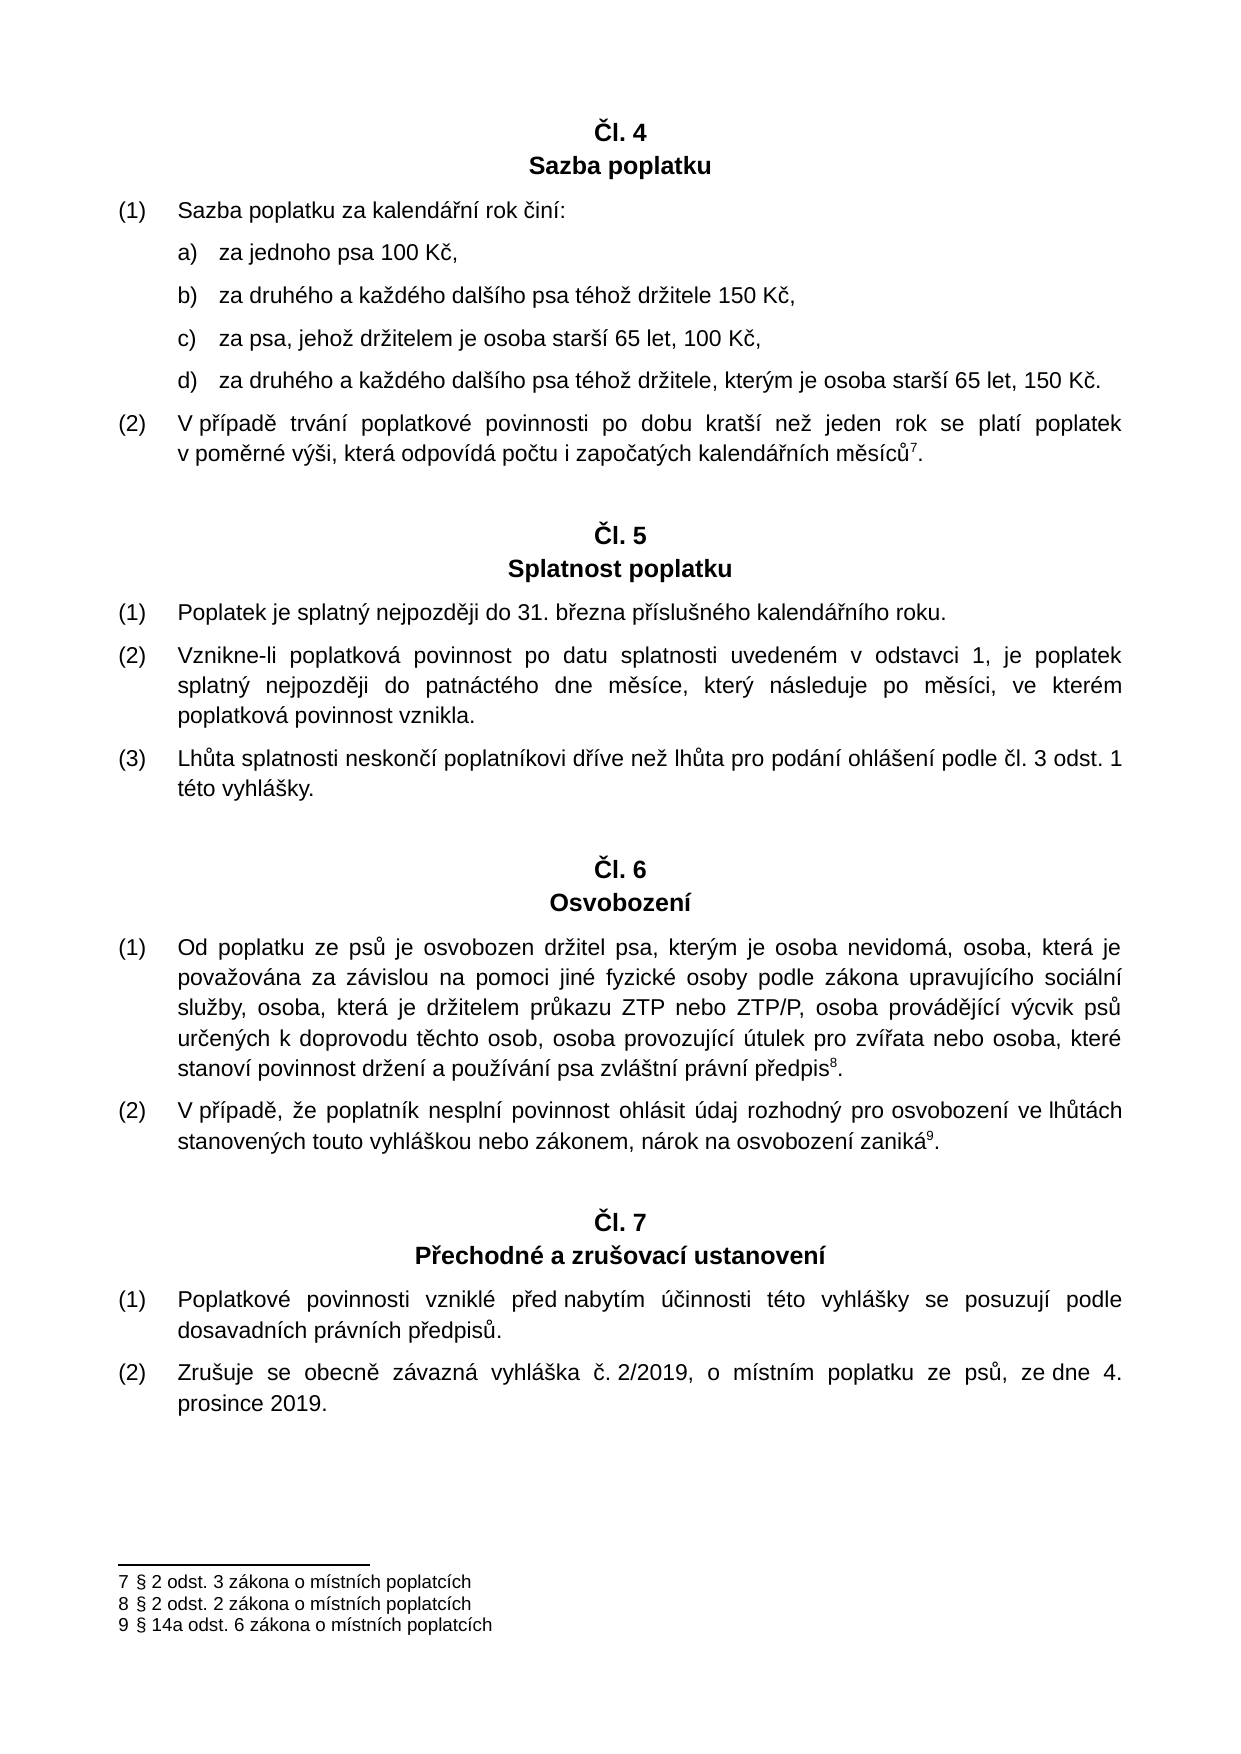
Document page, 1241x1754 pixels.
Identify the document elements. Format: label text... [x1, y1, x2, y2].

list za psa, jehož držitelem je osoba starší 65 let, 100 Kč, [177, 325, 1122, 351]
list Lhůta splatnosti neskončí poplatníkovi dříve než lhůta pro podání ohlášení podle čl. 3 odst. 1 této vyhlášky. [118, 745, 1122, 802]
subtitle Čl. 6 Osvobození [118, 855, 1122, 917]
list § 2 odst. 2 zákona o místních poplatcích [118, 1592, 1122, 1614]
list za jednoho psa 100 Kč, [177, 239, 1122, 266]
subtitle Čl. 4 Sazba poplatku [118, 118, 1122, 180]
list Poplatek je splatný nejpozději do 31. března příslušného kalendářního roku. [118, 599, 1122, 626]
list Poplatkové povinnosti vzniklé před nabytím účinnosti této vyhlášky se posuzují podle dosavadních právních předpisů. [118, 1286, 1122, 1343]
subtitle Čl. 7 Přechodné a zrušovací ustanovení [118, 1208, 1122, 1270]
list V případě, že poplatník nesplní povinnost ohlásit údaj rozhodný pro osvobození ve lhůtách stanovených touto vyhláškou nebo zákonem, nárok na osvobození zaniká. [118, 1097, 1122, 1154]
list Od poplatku ze psů je osvobozen držitel psa, kterým je osoba nevidomá, osoba, která je považována za závislou na pomoci jiné fyzické osoby podle zákona upravujícího sociální služby, osoba, která je držitelem průkazu ZTP nebo ZTP/P, osoba provádějící výcvik psů určených k doprovodu těchto osob, osoba provozující útulek pro zvířata nebo osoba, které stanoví povinnost držení a používání psa zvláštní právní předpis. [118, 934, 1122, 1081]
list za druhého a každého dalšího psa téhož držitele 150 Kč, [177, 282, 1122, 308]
list Sazba poplatku za kalendářní rok činí: [118, 197, 1122, 223]
list V případě trvání poplatkové povinnosti po dobu kratší než jeden rok se platí poplatek v poměrné výši, která odpovídá počtu i započatých kalendářních měsíců. [118, 410, 1122, 467]
list § 14a odst. 6 zákona o místních poplatcích [118, 1614, 1122, 1635]
list Vznikne-li poplatková povinnost po datu splatnosti uvedeném v odstavci 1, je poplatek splatný nejpozději do patnáctého dne měsíce, který následuje po měsíci, ve kterém poplatková povinnost vznikla. [118, 642, 1122, 729]
list § 2 odst. 3 zákona o místních poplatcích [118, 1571, 1122, 1592]
subtitle Čl. 5 Splatnost poplatku [118, 521, 1122, 582]
list za druhého a každého dalšího psa téhož držitele, kterým je osoba starší 65 let, 150 Kč. [177, 367, 1122, 394]
list Zrušuje se obecně závazná vyhláška č. 2/2019, o místním poplatku ze psů, ze dne 4. prosince 2019. [118, 1359, 1122, 1416]
